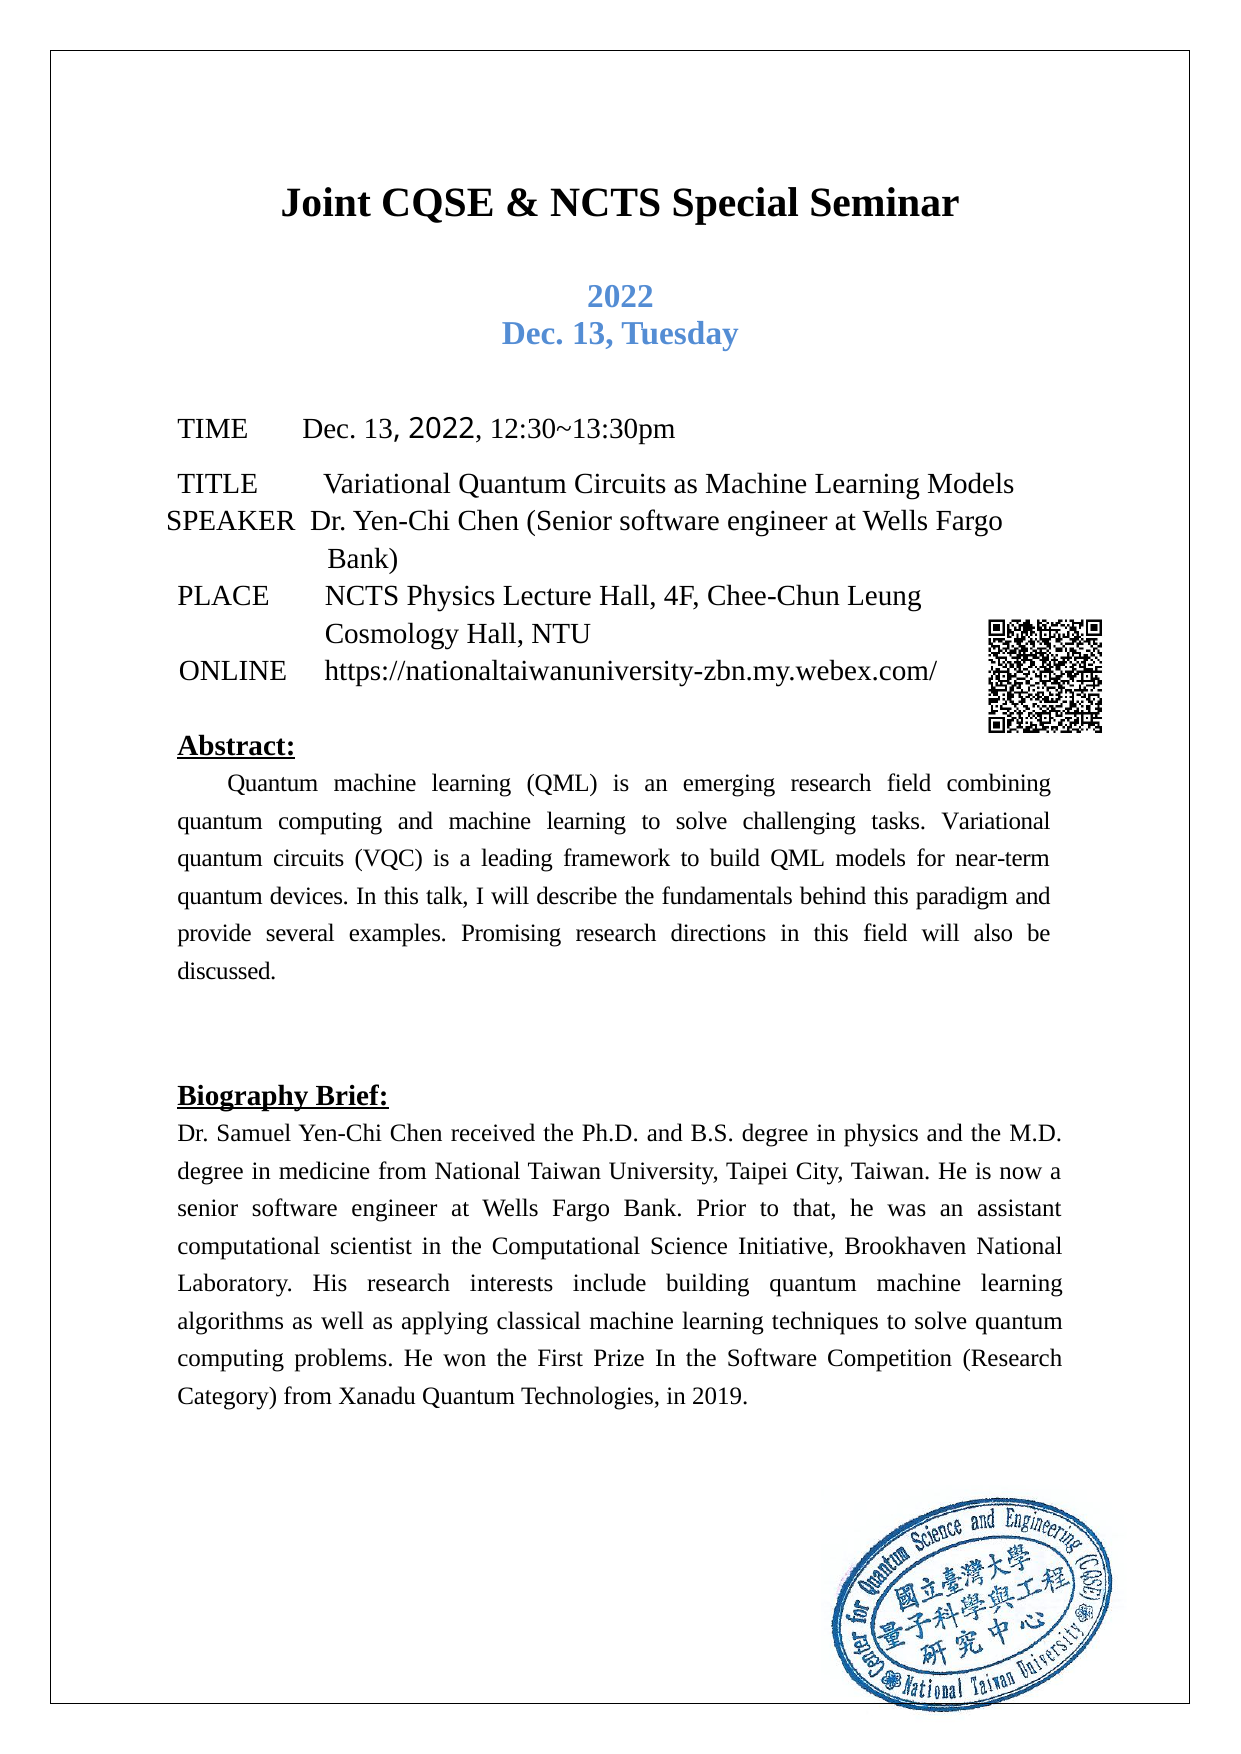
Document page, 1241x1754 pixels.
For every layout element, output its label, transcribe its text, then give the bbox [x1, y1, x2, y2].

text TIME Dec. 13, 2022, 12:30~13:30pm [177, 389, 1063, 464]
text Joint CQSE & NCTS Special Seminar [177, 164, 1063, 239]
text Quantum machine learning (QML) is an emerging research field combining quantum computing and machine learning to solve challenging tasks. Variational quantum circuits (VQC) is a leading framework to build QML models for near-term quantum devices. In this talk, I will describe the fundamentals behind this paradigm and provide several examples. Promising research directions in this field will also be discussed. [177, 764, 1051, 989]
text 2022 [177, 277, 1063, 314]
picture [821, 1485, 1127, 1703]
text Abstract: [177, 727, 1063, 764]
picture [821, 1704, 1127, 1732]
text ONLINE https://nationaltaiwanuniversity-zbn.my.webex.com/ [178, 652, 979, 689]
text Dec. 13, Tuesday [177, 314, 1063, 352]
text SPEAKER Dr. Yen-Chi Chen (Senior software engineer at Wells Fargo Bank) [166, 502, 1063, 577]
text PLACE NCTS Physics Lecture Hall, 4F, Chee-Chun Leung Cosmology Hall, NTU [177, 577, 1063, 652]
picture [979, 610, 1111, 742]
text Biography Brief: [177, 1077, 1063, 1114]
text TITLE Variational Quantum Circuits as Machine Learning Models [177, 464, 1063, 502]
text Dr. Samuel Yen-Chi Chen received the Ph.D. and B.S. degree in physics and the M.D. degree in medicine from National Taiwan University, Taipei City, Taiwan. He is now a senior software engineer at Wells Fargo Bank. Prior to that, he was an assistant computational scientist in the Computational Science Initiative, Brookhaven National Laboratory. His research interests include building quantum machine learning algorithms as well as applying classical machine learning techniques to solve quantum computing problems. He won the First Prize In the Software Competition (Research Category) from Xanadu Quantum Technologies, in 2019. [177, 1114, 1063, 1414]
